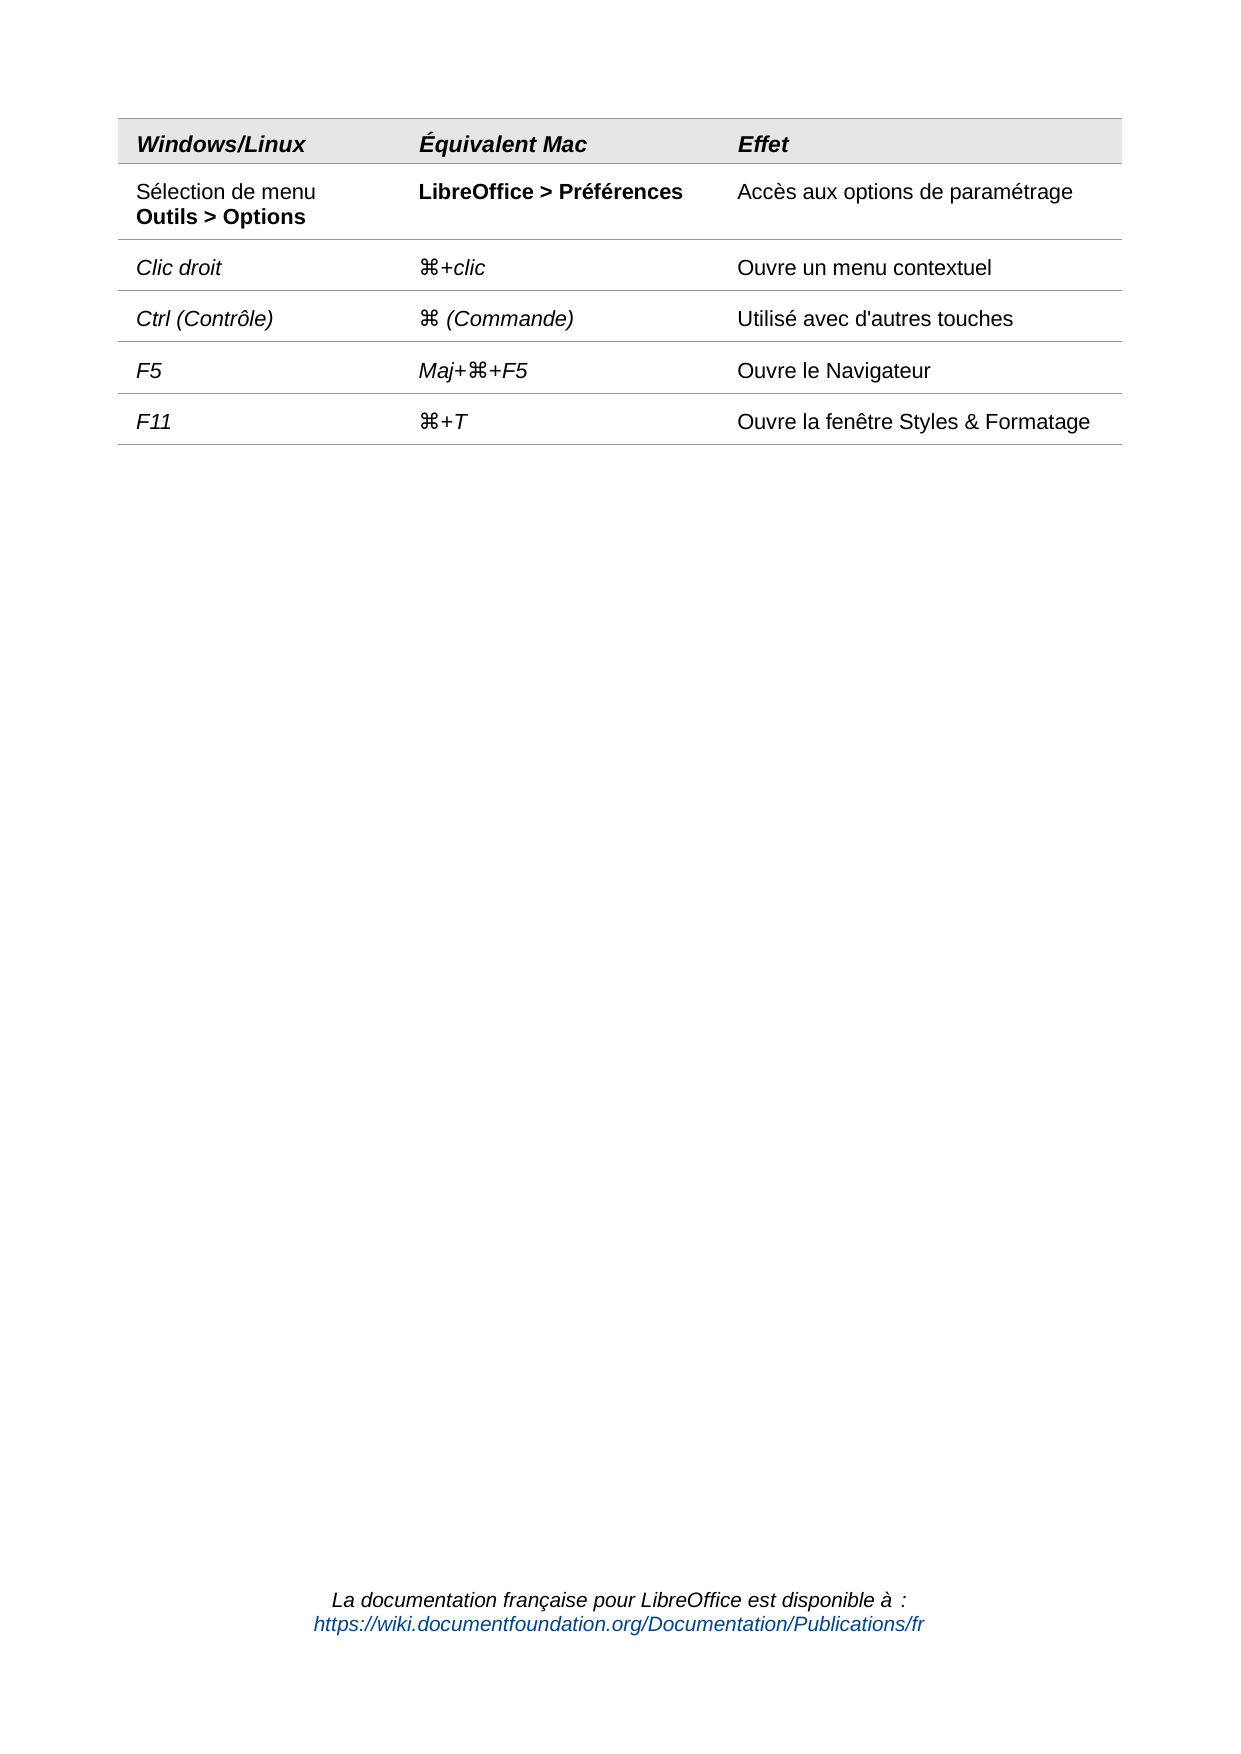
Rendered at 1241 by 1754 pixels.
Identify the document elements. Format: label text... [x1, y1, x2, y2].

table_cell F5 [118, 342, 401, 393]
table_header Windows/Linux [118, 119, 401, 163]
table_cell Utilisé avec d'autres touches [719, 291, 1122, 341]
table_cell ⌘+T [401, 394, 719, 444]
table_cell Accès aux options de paramétrage [719, 164, 1122, 239]
table_cell Ouvre le Navigateur [719, 342, 1122, 393]
table_cell F11 [118, 394, 401, 444]
table_cell ⌘ (Commande) [401, 291, 719, 341]
table_cell ⌘+clic [401, 240, 719, 290]
table_cell Ouvre la fenêtre Styles & Formatage [719, 394, 1122, 444]
table_cell Maj+⌘+F5 [401, 342, 719, 393]
table_cell Ouvre un menu contextuel [719, 240, 1122, 290]
table_header Équivalent Mac [401, 119, 719, 163]
table_cell LibreOffice > Préférences [401, 164, 719, 239]
table_cell Clic droit [118, 240, 401, 290]
table_cell Sélection de menu Outils > Options [118, 164, 401, 239]
table_header Effet [719, 119, 1122, 163]
table_cell Ctrl (Contrôle) [118, 291, 401, 341]
